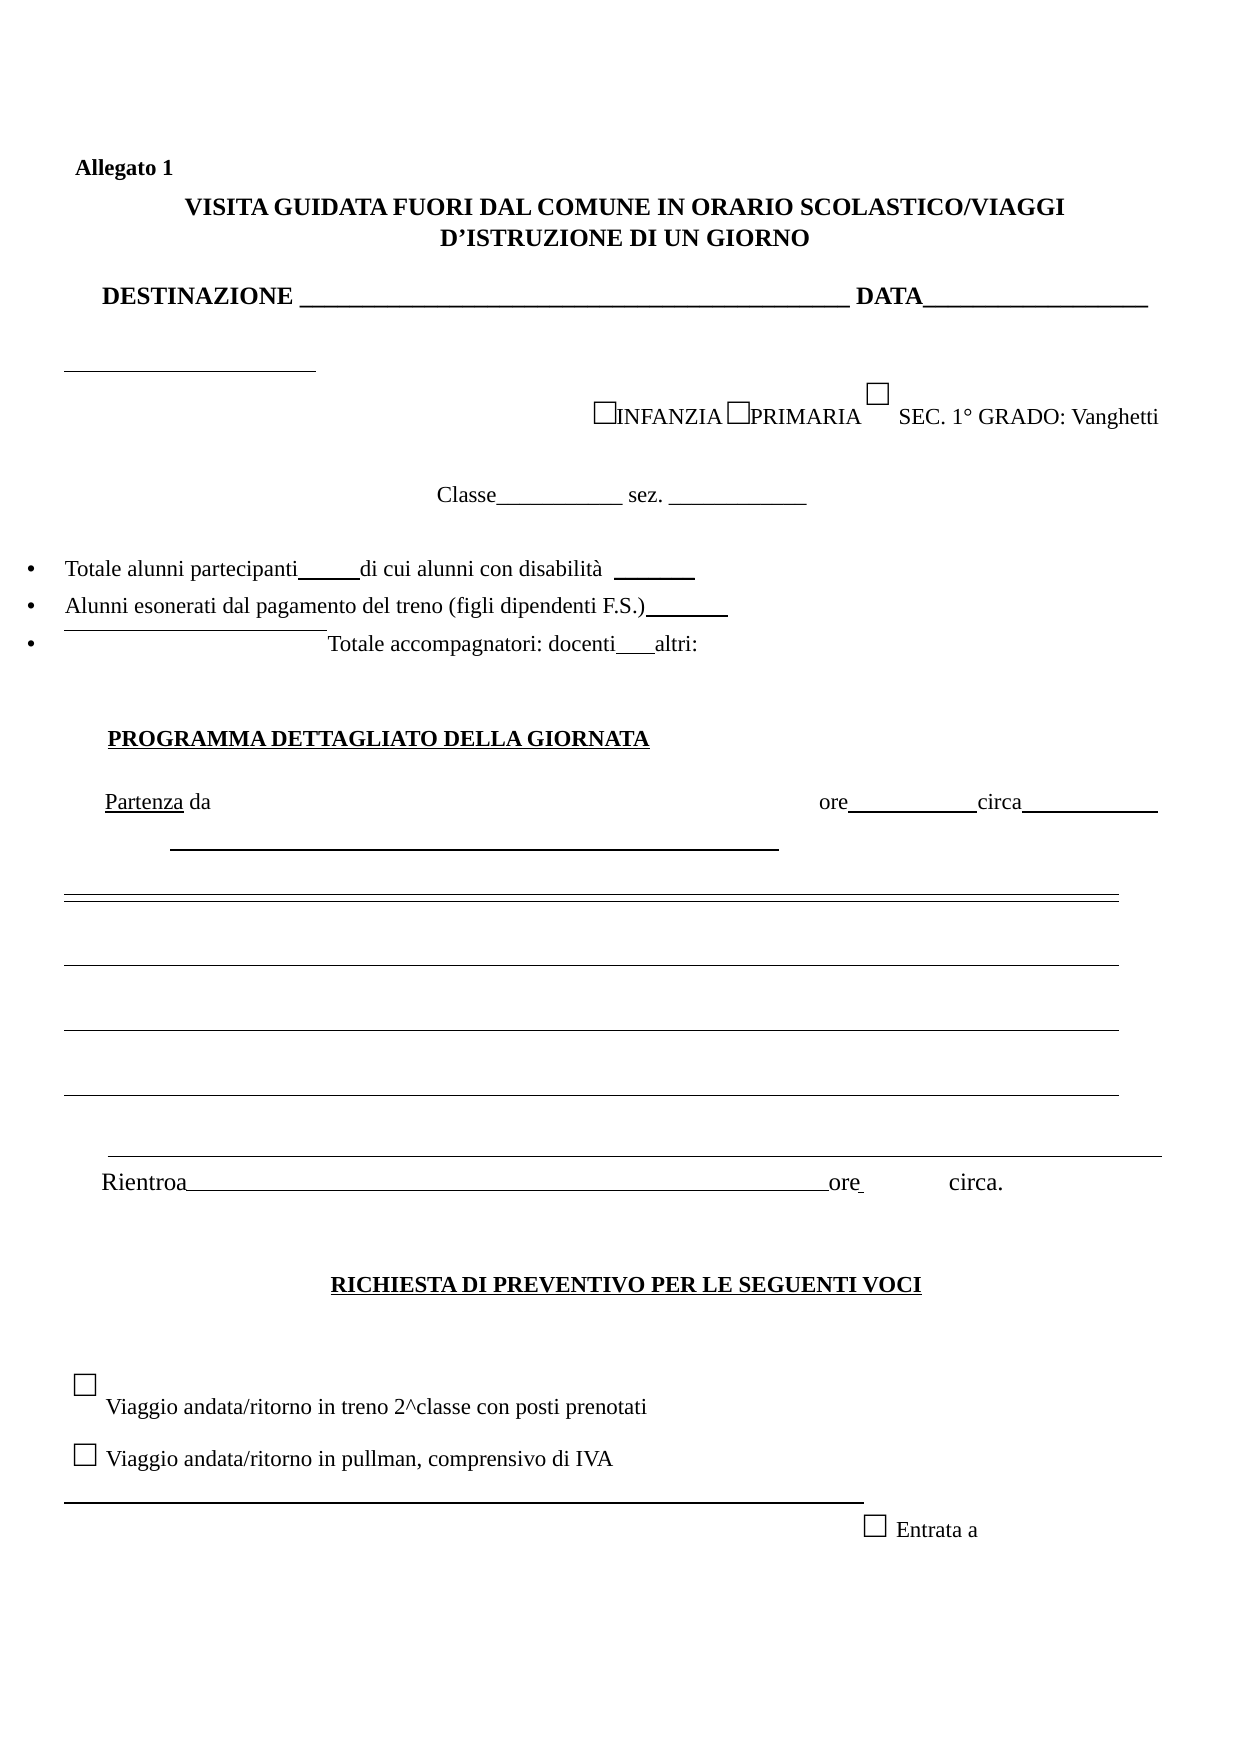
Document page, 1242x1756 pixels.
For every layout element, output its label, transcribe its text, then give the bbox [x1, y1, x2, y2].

text RICHIESTA DI PREVENTIVO PER LE SEGUENTI VOCI [95, 1271, 1163, 1297]
list Totale accompagnatori: docenti altri: [27, 630, 1163, 656]
text DESTINAZIONE ____________________________________________ DATA__________________ [64, 281, 1163, 310]
text PROGRAMMA DETTAGLIATO DELLA GIORNATA [107, 725, 1163, 752]
text D’ISTRUZIONE DI UN GIORNO [93, 223, 1163, 251]
list Totale alunni partecipanti di cui alunni con disabilità _______ [27, 555, 1163, 582]
text Classe___________ sez. ____________ [86, 481, 1163, 507]
text Partenza da ore circa [64, 787, 1163, 815]
text Allegato 1 [75, 150, 1163, 181]
list Alunni esonerati dal pagamento del treno (figli dipendenti F.S.) [27, 592, 1163, 619]
text VISITA GUIDATA FUORI DAL COMUNE IN ORARIO SCOLASTICO/VIAGGI [93, 192, 1163, 221]
text □ Viaggio andata/ritorno in treno 2^classe con posti prenotati [73, 1361, 1163, 1427]
text □ Viaggio andata/ritorno in pullman, comprensivo di IVA [73, 1432, 1163, 1475]
text □INFANZIA □PRIMARIA □ SEC. 1° GRADO: Vanghetti [64, 371, 1165, 437]
text □ Entrata a [64, 1502, 1163, 1546]
